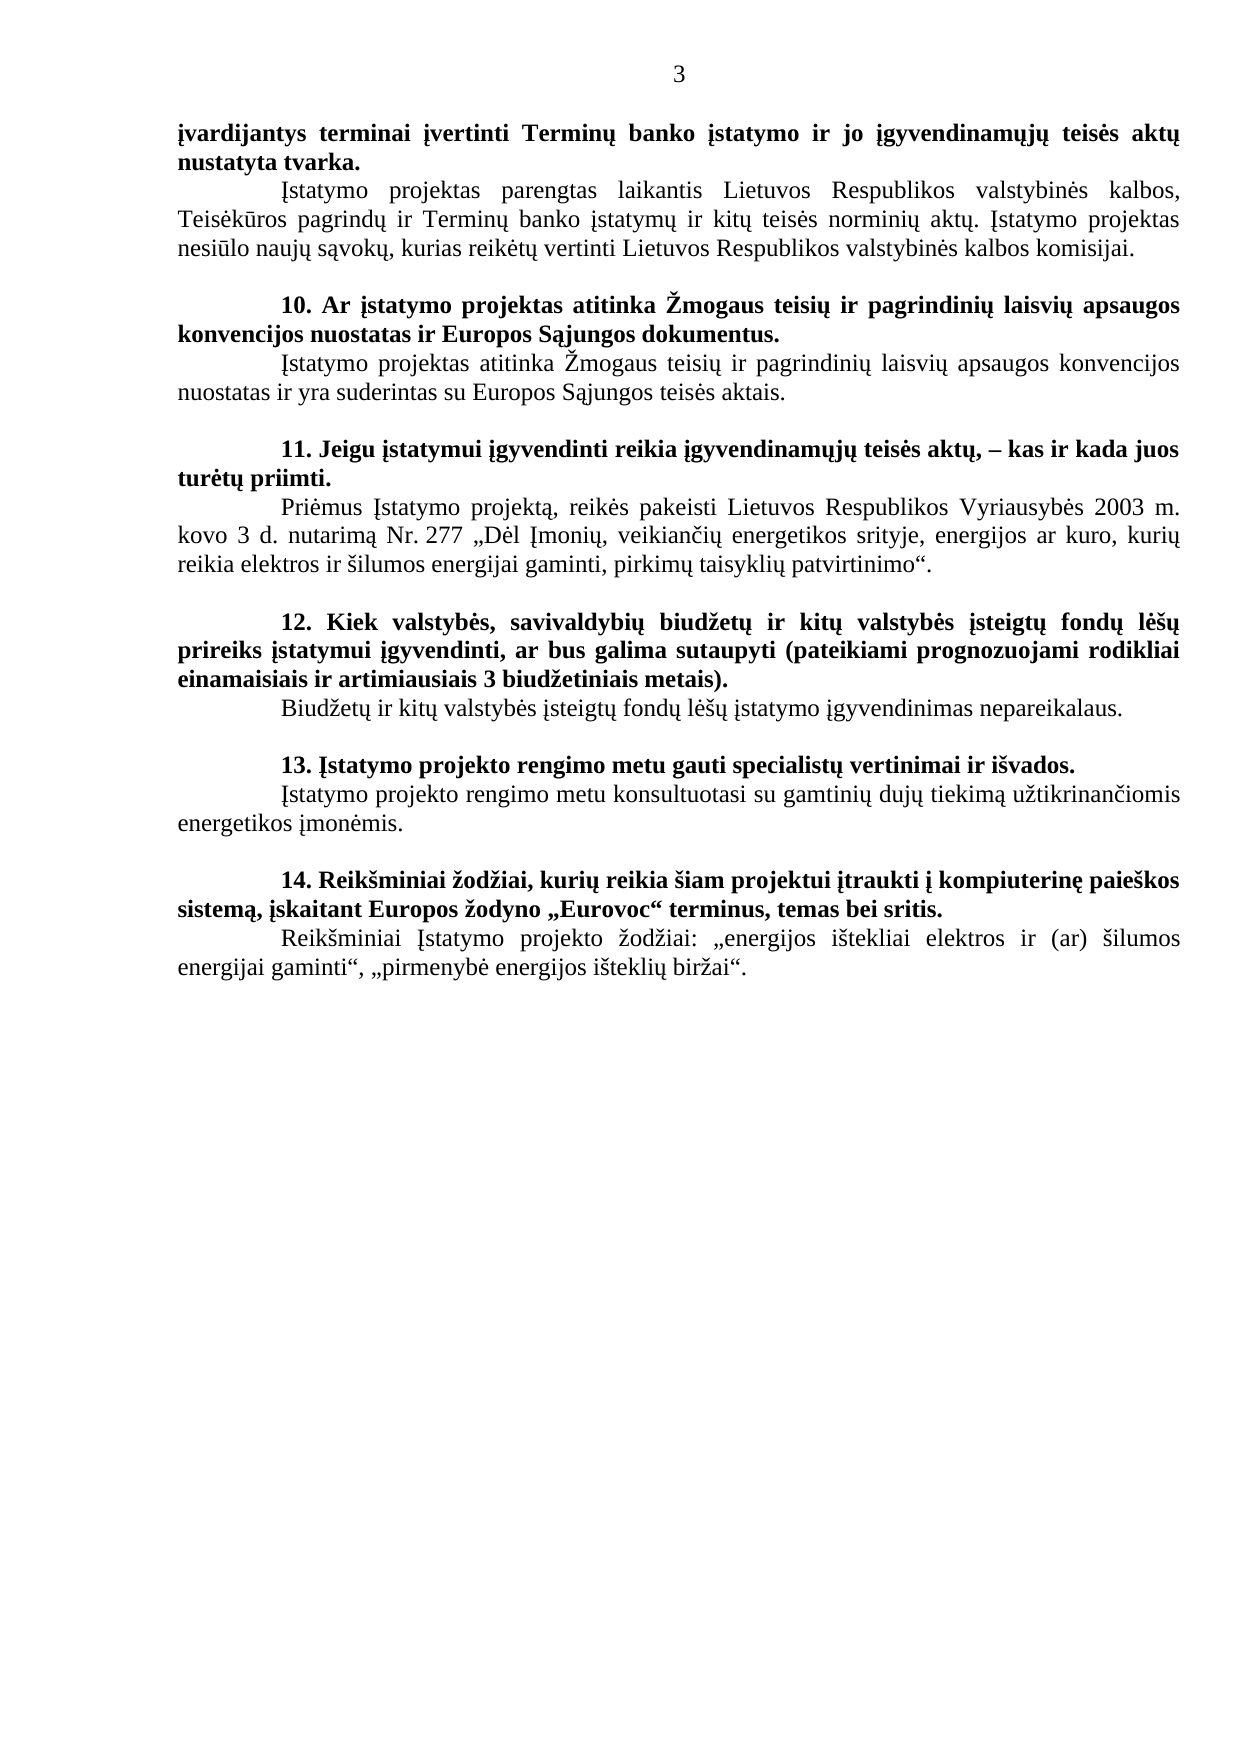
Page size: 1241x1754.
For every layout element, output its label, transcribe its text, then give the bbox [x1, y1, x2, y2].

text įvardijantys terminai įvertinti Terminų banko įstatymo ir jo įgyvendinamųjų teisės aktų nustatyta tvarka. [177, 118, 1181, 176]
text Reikšminiai Įstatymo projekto žodžiai: „energijos ištekliai elektros ir (ar) šilumos energijai gaminti“, „pirmenybė energijos išteklių biržai“. [177, 923, 1181, 981]
text Įstatymo projekto rengimo metu konsultuotasi su gamtinių dujų tiekimą užtikrinančiomis energetikos įmonėmis. [177, 779, 1181, 837]
text Priėmus Įstatymo projektą, reikės pakeisti Lietuvos Respublikos Vyriausybės 2003 m. kovo 3 d. nutarimą Nr. 277 „Dėl Įmonių, veikiančių energetikos srityje, energijos ar kuro, kurių reikia elektros ir šilumos energijai gaminti, pirkimų taisyklių patvirtinimo“. [177, 492, 1181, 578]
text 11. Jeigu įstatymui įgyvendinti reikia įgyvendinamųjų teisės aktų, – kas ir kada juos turėtų priimti. [177, 434, 1181, 492]
text Įstatymo projektas atitinka Žmogaus teisių ir pagrindinių laisvių apsaugos konvencijos nuostatas ir yra suderintas su Europos Sąjungos teisės aktais. [177, 348, 1181, 406]
text 10. Ar įstatymo projektas atitinka Žmogaus teisių ir pagrindinių laisvių apsaugos konvencijos nuostatas ir Europos Sąjungos dokumentus. [177, 291, 1181, 348]
text 13. Įstatymo projekto rengimo metu gauti specialistų vertinimai ir išvados. [177, 751, 1181, 779]
text Įstatymo projektas parengtas laikantis Lietuvos Respublikos valstybinės kalbos, Teisėkūros pagrindų ir Terminų banko įstatymų ir kitų teisės norminių aktų. Įstatymo projektas nesiūlo naujų sąvokų, kurias reikėtų vertinti Lietuvos Respublikos valstybinės kalbos komisijai. [177, 176, 1181, 262]
text 12. Kiek valstybės, savivaldybių biudžetų ir kitų valstybės įsteigtų fondų lėšų prireiks įstatymui įgyvendinti, ar bus galima sutaupyti (pateikiami prognozuojami rodikliai einamaisiais ir artimiausiais 3 biudžetiniais metais). [177, 607, 1181, 693]
text Biudžetų ir kitų valstybės įsteigtų fondų lėšų įstatymo įgyvendinimas nepareikalaus. [177, 693, 1181, 722]
text 14. Reikšminiai žodžiai, kurių reikia šiam projektui įtraukti į kompiuterinę paieškos sistemą, įskaitant Europos žodyno „Eurovoc“ terminus, temas bei sritis. [177, 866, 1181, 923]
